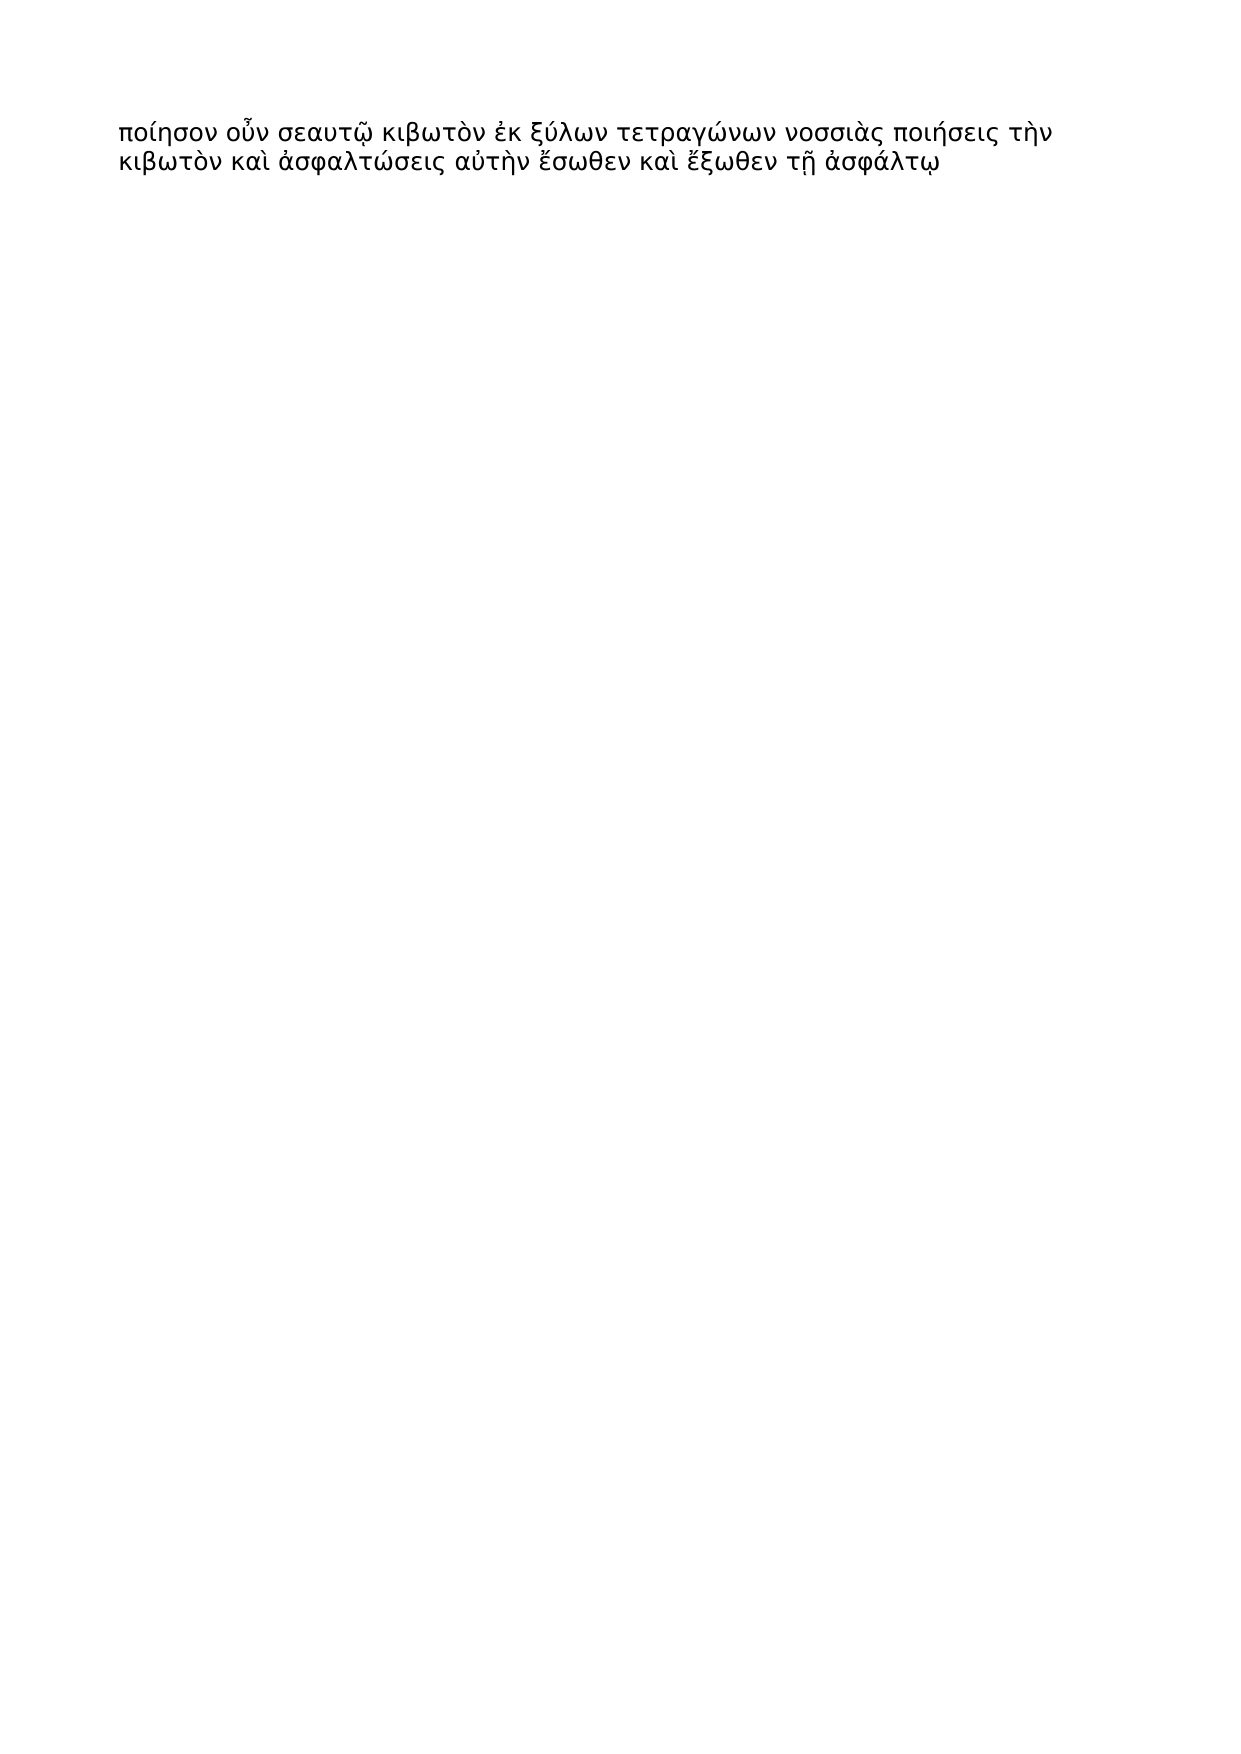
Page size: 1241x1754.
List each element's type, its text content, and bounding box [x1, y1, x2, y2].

text ποίησον οὖν σεαυτῷ κιβωτὸν ἐκ ξύλων τετραγώνων νοσσιὰς ποιήσεις τὴν κιβωτὸν καὶ ἀσφαλτώσεις αὐτὴν ἔσωθεν καὶ ἔξωθεν τῇ ἀσφάλτῳ [118, 118, 1122, 176]
